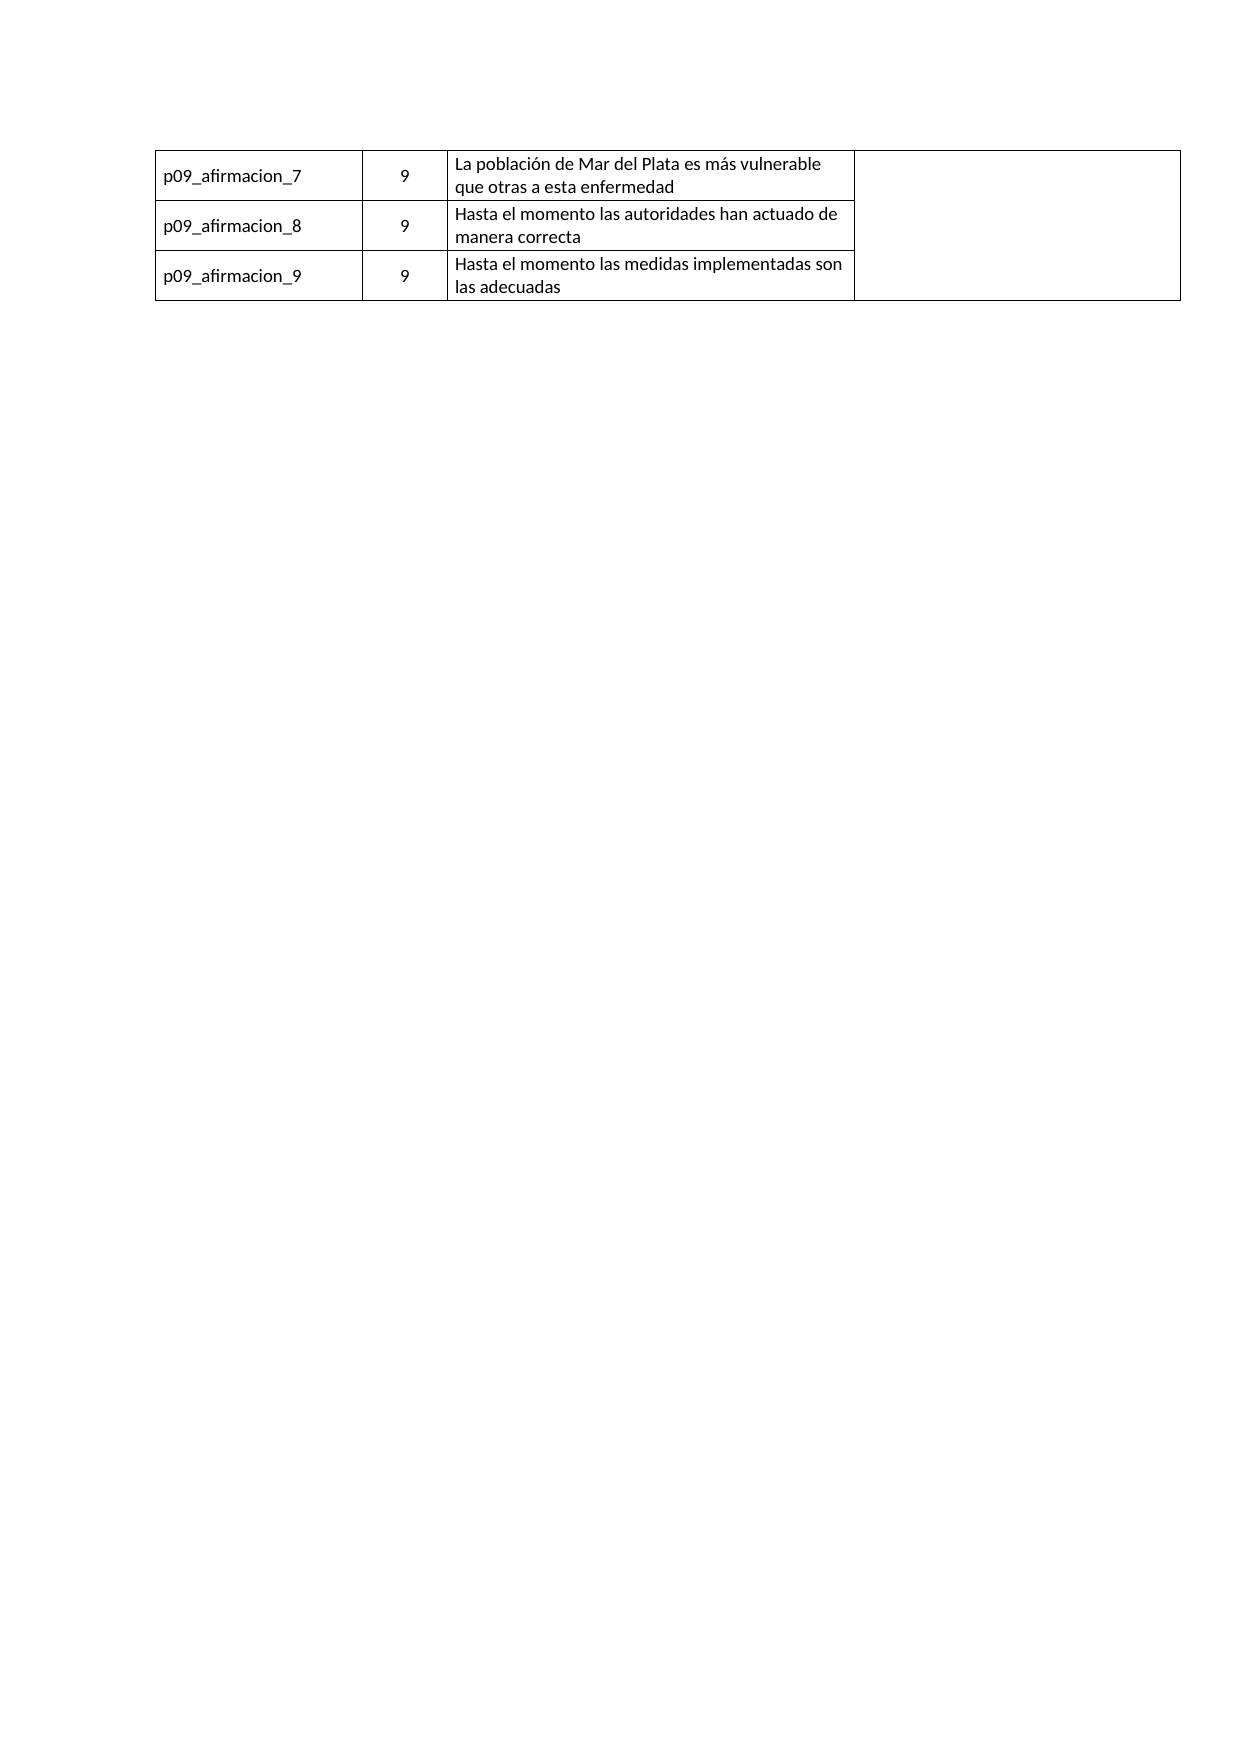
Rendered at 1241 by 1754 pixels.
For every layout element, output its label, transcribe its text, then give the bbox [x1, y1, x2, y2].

table_cell p09_afirmacion_8 [156, 201, 362, 250]
table_cell Hasta el momento las medidas implementadas son las adecuadas [448, 251, 854, 300]
table_cell 9 [363, 151, 447, 200]
table_cell 9 [363, 201, 447, 250]
table_cell Hasta el momento las autoridades han actuado de manera correcta [448, 201, 854, 250]
table_cell La población de Mar del Plata es más vulnerable que otras a esta enfermedad [448, 151, 854, 200]
table_cell p09_afirmacion_7 [156, 151, 362, 200]
table_cell p09_afirmacion_9 [156, 251, 362, 300]
table_cell [855, 151, 1180, 300]
table_cell 9 [363, 251, 447, 300]
